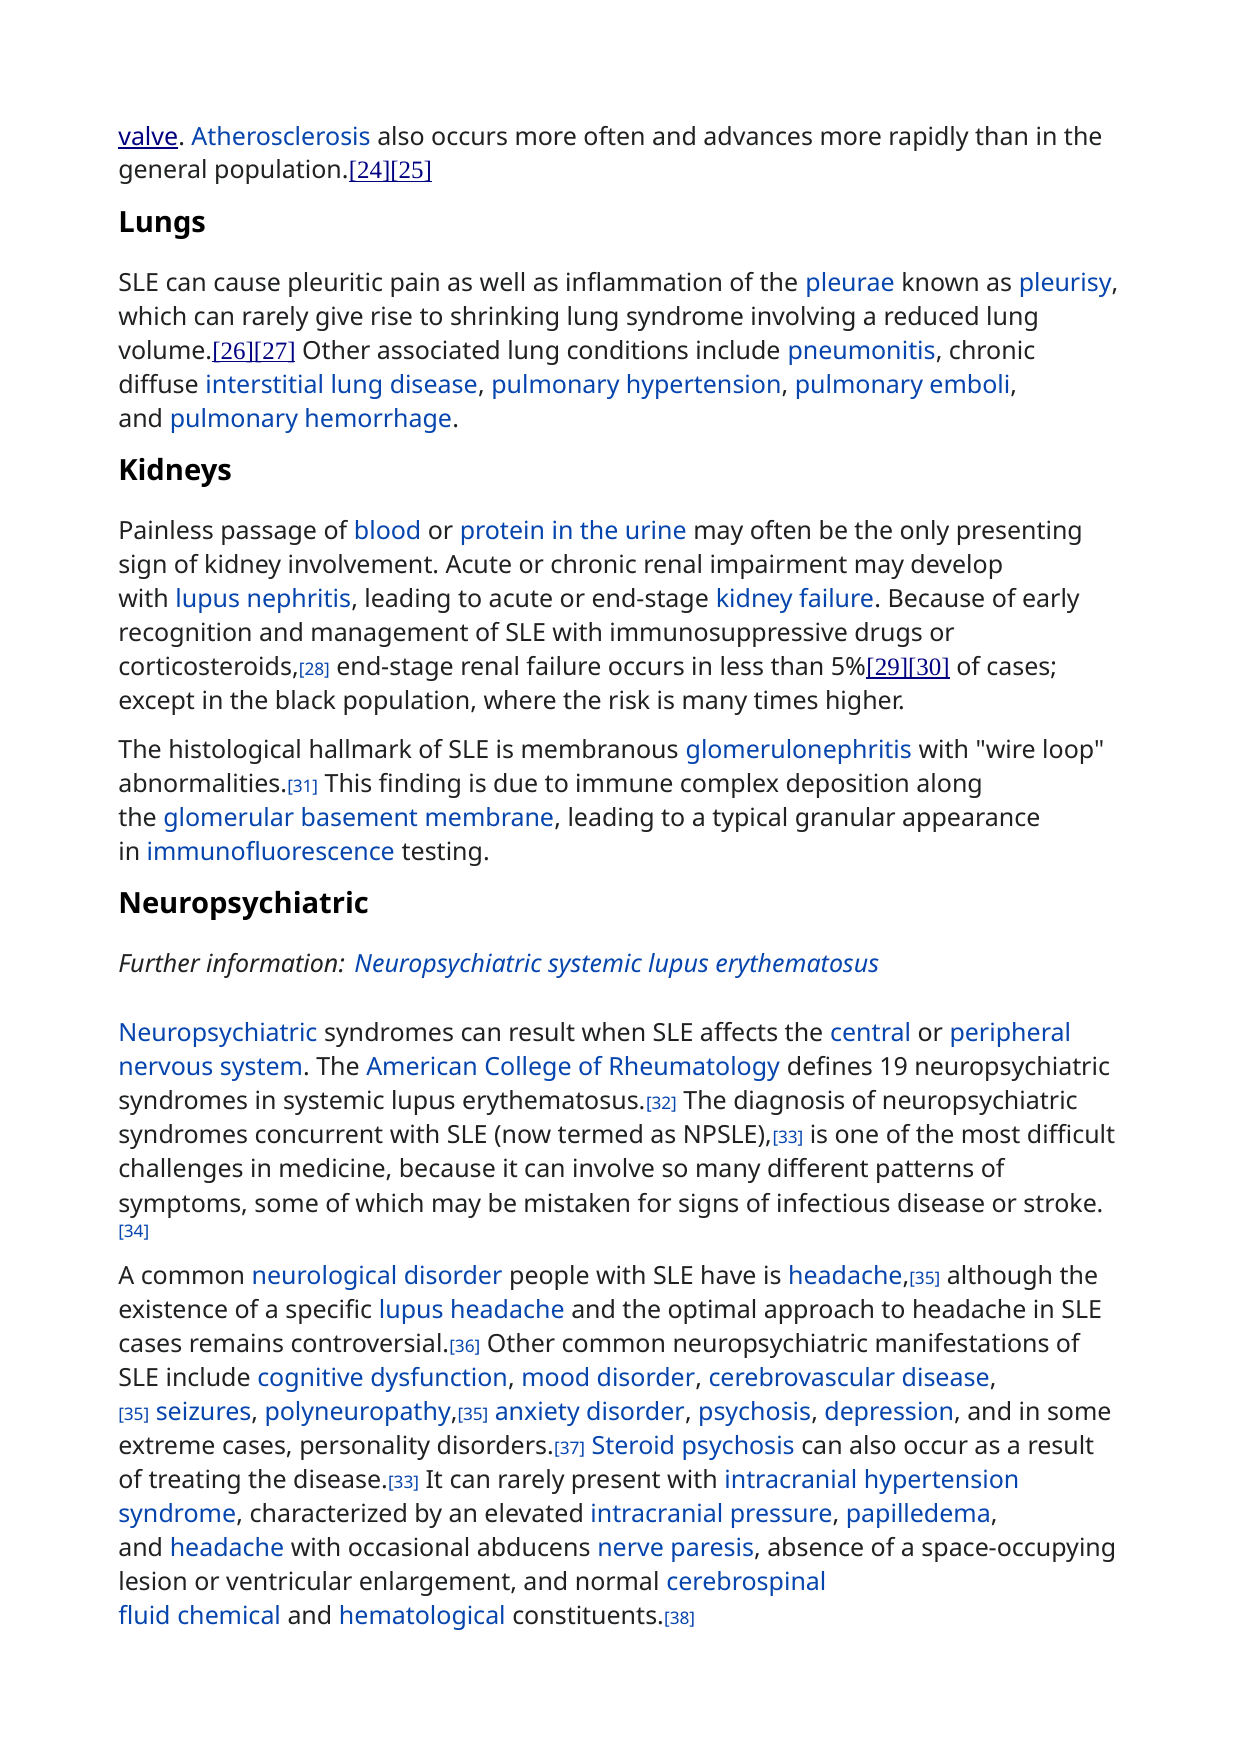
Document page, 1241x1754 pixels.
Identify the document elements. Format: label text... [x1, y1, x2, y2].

text Neuropsychiatric syndromes can result when SLE affects the central or peripheral nervous system. The American College of Rheumatology defines 19 neuropsychiatric syndromes in systemic lupus erythematosus.[32] The diagnosis of neuropsychiatric syndromes concurrent with SLE (now termed as NPSLE),[33] is one of the most difficult challenges in medicine, because it can involve so many different patterns of symptoms, some of which may be mistaken for signs of infectious disease or stroke.[34] [118, 1015, 1122, 1243]
text A common neurological disorder people with SLE have is headache,[35] although the existence of a specific lupus headache and the optimal approach to headache in SLE cases remains controversial.[36] Other common neuropsychiatric manifestations of SLE include cognitive dysfunction, mood disorder, cerebrovascular disease,[35] seizures, polyneuropathy,[35] anxiety disorder, psychosis, depression, and in some extreme cases, personality disorders.[37] Steroid psychosis can also occur as a result of treating the disease.[33] It can rarely present with intracranial hypertension syndrome, characterized by an elevated intracranial pressure, papilledema, and headache with occasional abducens nerve paresis, absence of a space-occupying lesion or ventricular enlargement, and normal cerebrospinal fluid chemical and hematological constituents.[38] [118, 1257, 1122, 1632]
subtitle Neuropsychiatric [118, 882, 1122, 922]
text Painless passage of blood or protein in the urine may often be the only presenting sign of kidney involvement. Acute or chronic renal impairment may develop with lupus nephritis, leading to acute or end-stage kidney failure. Because of early recognition and management of SLE with immunosuppressive drugs or corticosteroids,[28] end-stage renal failure occurs in less than 5%[29][30] of cases; except in the black population, where the risk is many times higher. [118, 513, 1122, 717]
text valve. Atherosclerosis also occurs more often and advances more rapidly than in the general population.[24][25] [118, 118, 1122, 186]
subtitle Lungs [118, 201, 1122, 241]
text The histological hallmark of SLE is membranous glomerulonephritis with "wire loop" abnormalities.[31] This finding is due to immune complex deposition along the glomerular basement membrane, leading to a typical granular appearance in immunofluorescence testing. [118, 732, 1122, 868]
subtitle Kidneys [118, 449, 1122, 489]
text SLE can cause pleuritic pain as well as inflammation of the pleurae known as pleurisy, which can rarely give rise to shrinking lung syndrome involving a reduced lung volume.[26][27] Other associated lung conditions include pneumonitis, chronic diffuse interstitial lung disease, pulmonary hypertension, pulmonary emboli, and pulmonary hemorrhage. [118, 264, 1122, 434]
text Further information: Neuropsychiatric systemic lupus erythematosus [118, 946, 1122, 980]
